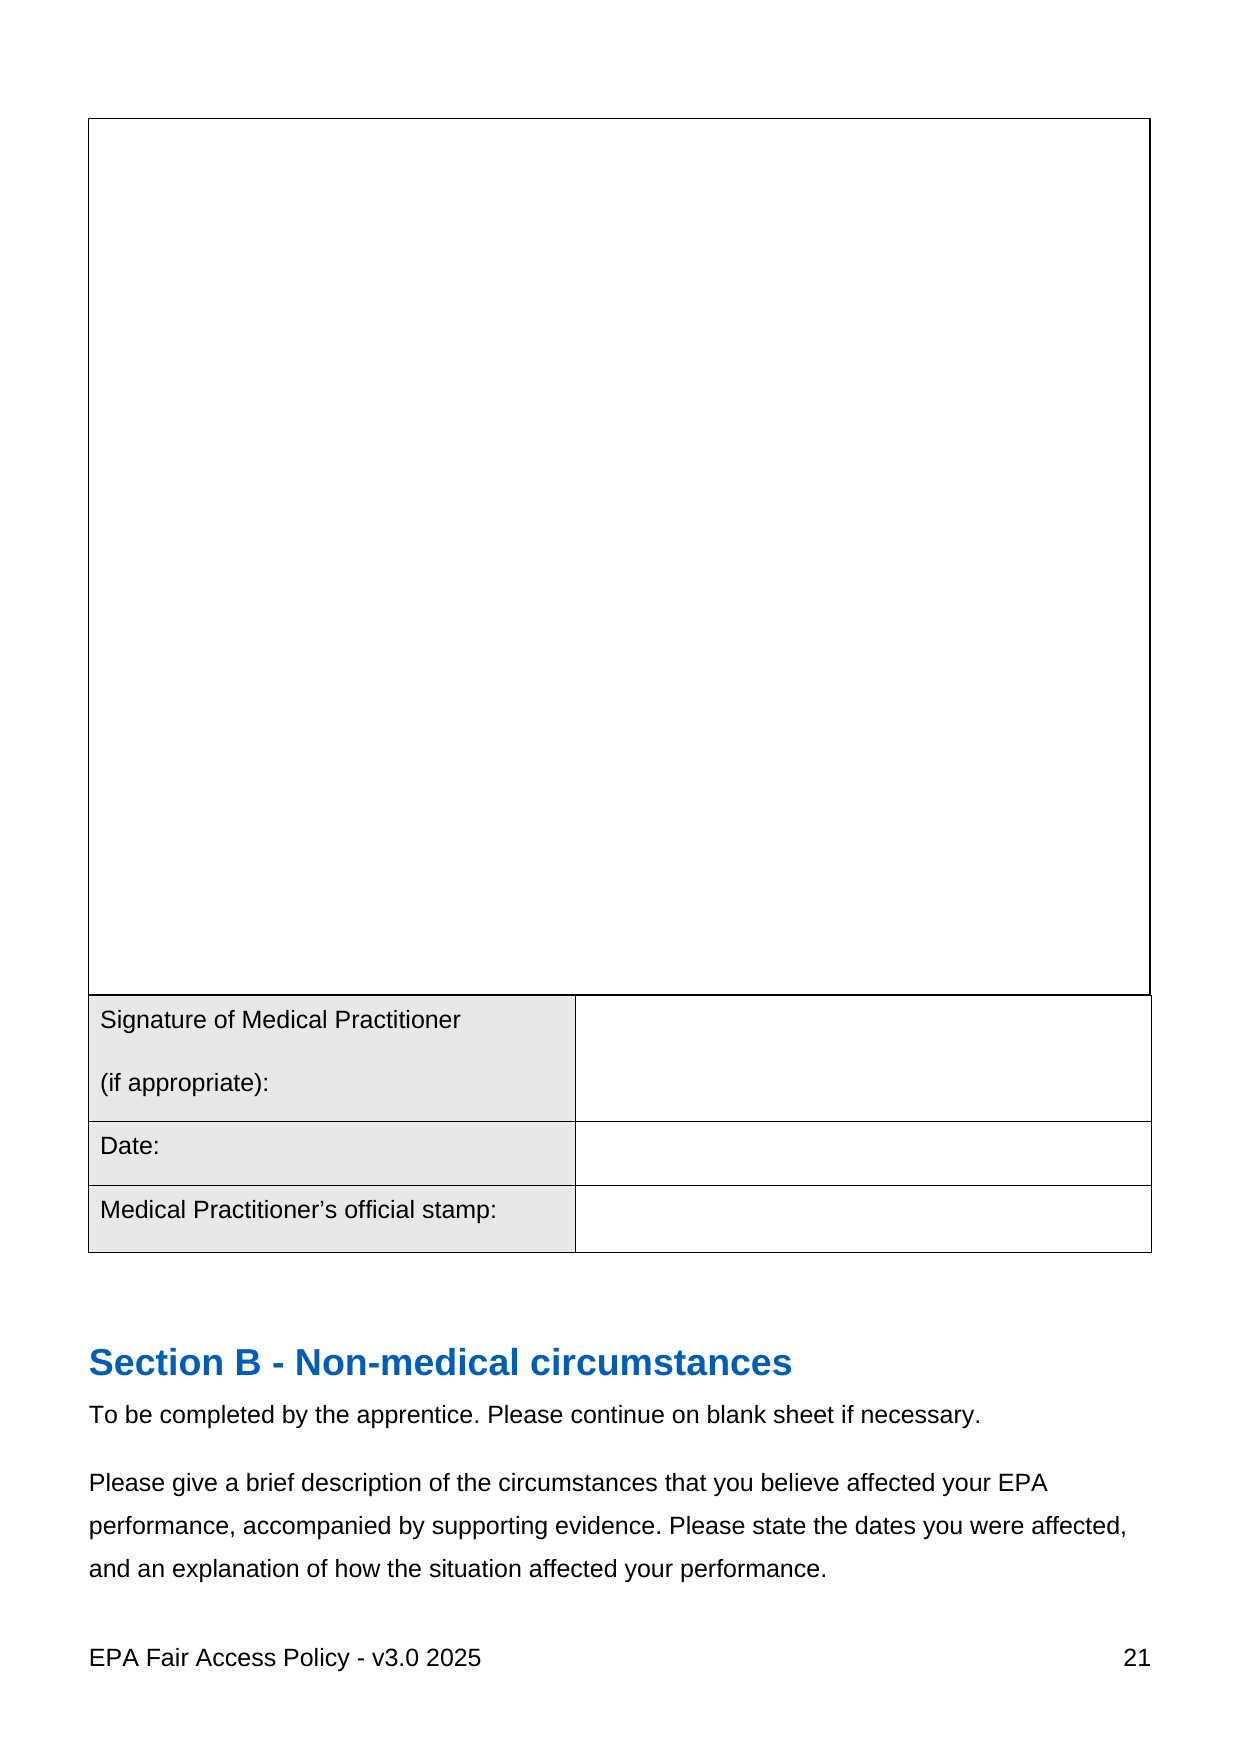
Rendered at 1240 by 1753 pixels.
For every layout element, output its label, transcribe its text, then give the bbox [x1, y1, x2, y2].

table_cell Date: [89, 1122, 575, 1185]
text To be completed by the apprentice. Please continue on blank sheet if necessary. [89, 1400, 1151, 1429]
subtitle Section B - Non-medical circumstances [89, 1340, 1151, 1383]
table_header [576, 996, 1151, 1121]
table_cell Medical Practitioner’s official stamp: [89, 1186, 575, 1252]
table_cell [576, 1122, 1151, 1185]
table_cell [576, 1186, 1151, 1252]
text Please give a brief description of the circumstances that you believe affected your EPA performance, accompanied by supporting evidence. Please state the dates you were affected, and an explanation of how the situation affected your performance. [89, 1468, 1151, 1583]
table_header Signature of Medical Practitioner (if appropriate): [89, 996, 575, 1121]
table_header [89, 119, 1149, 994]
